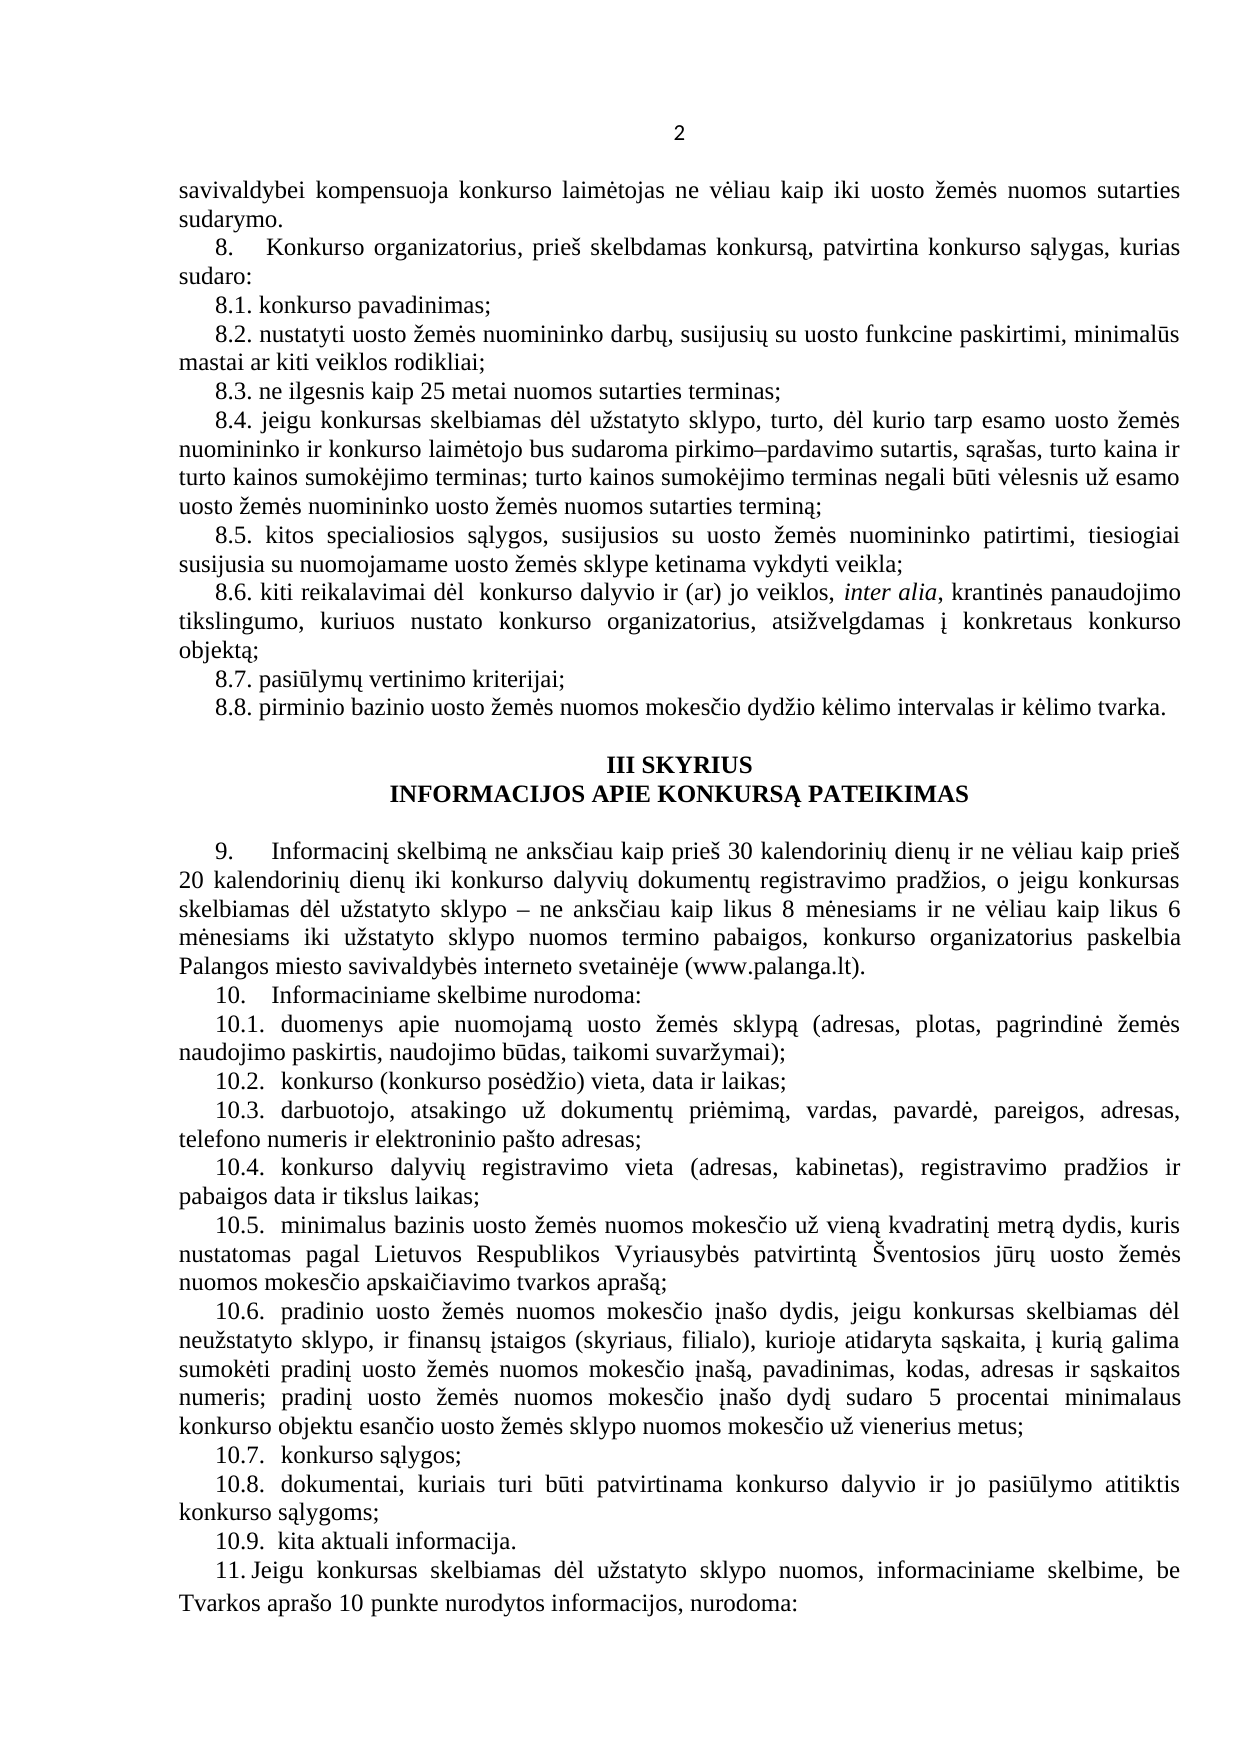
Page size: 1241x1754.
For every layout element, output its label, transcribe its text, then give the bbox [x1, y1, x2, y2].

text 8.8. pirminio bazinio uosto žemės nuomos mokesčio dydžio kėlimo intervalas ir kėlimo tvarka. [179, 692, 1181, 721]
text 8.5. kitos specialiosios sąlygos, susijusios su uosto žemės nuomininko patirtimi, tiesiogiai susijusia su nuomojamame uosto žemės sklype ketinama vykdyti veikla; [179, 520, 1181, 577]
text 10.5. minimalus bazinis uosto žemės nuomos mokesčio už vieną kvadratinį metrą dydis, kuris nustatomas pagal Lietuvos Respublikos Vyriausybės patvirtintą Šventosios jūrų uosto žemės nuomos mokesčio apskaičiavimo tvarkos aprašą; [179, 1210, 1181, 1296]
text 10.9. kita aktuali informacija. [179, 1526, 1181, 1555]
text 10. Informaciniame skelbime nurodoma: [179, 980, 1181, 1009]
text 8. Konkurso organizatorius, prieš skelbdamas konkursą, patvirtina konkurso sąlygas, kurias sudaro: [179, 232, 1181, 290]
text 10.1. duomenys apie nuomojamą uosto žemės sklypą (adresas, plotas, pagrindinė žemės naudojimo paskirtis, naudojimo būdas, taikomi suvaržymai); [179, 1009, 1181, 1066]
text 8.2. nustatyti uosto žemės nuomininko darbų, susijusių su uosto funkcine paskirtimi, minimalūs mastai ar kiti veiklos rodikliai; [179, 319, 1181, 376]
text III SKYRIUS [177, 750, 1181, 779]
text savivaldybei kompensuoja konkurso laimėtojas ne vėliau kaip iki uosto žemės nuomos sutarties sudarymo. [179, 175, 1181, 232]
text 8.7. pasiūlymų vertinimo kriterijai; [179, 664, 1181, 692]
text 11. Jeigu konkursas skelbiamas dėl užstatyto sklypo nuomos, informaciniame skelbime, be Tvarkos aprašo 10 punkte nurodytos informacijos, nurodoma: [179, 1555, 1181, 1617]
text 10.4. konkurso dalyvių registravimo vieta (adresas, kabinetas), registravimo pradžios ir pabaigos data ir tikslus laikas; [179, 1152, 1181, 1210]
text 10.6. pradinio uosto žemės nuomos mokesčio įnašo dydis, jeigu konkursas skelbiamas dėl neužstatyto sklypo, ir finansų įstaigos (skyriaus, filialo), kurioje atidaryta sąskaita, į kurią galima sumokėti pradinį uosto žemės nuomos mokesčio įnašą, pavadinimas, kodas, adresas ir sąskaitos numeris; pradinį uosto žemės nuomos mokesčio įnašo dydį sudaro 5 procentai minimalaus konkurso objektu esančio uosto žemės sklypo nuomos mokesčio už vienerius metus; [179, 1296, 1181, 1440]
text 10.3. darbuotojo, atsakingo už dokumentų priėmimą, vardas, pavardė, pareigos, adresas, telefono numeris ir elektroninio pašto adresas; [179, 1095, 1181, 1152]
text 8.1. konkurso pavadinimas; [179, 290, 1181, 319]
text 10.2. konkurso (konkurso posėdžio) vieta, data ir laikas; [179, 1066, 1181, 1095]
text 10.7. konkurso sąlygos; [179, 1440, 1181, 1469]
text 9. Informacinį skelbimą ne anksčiau kaip prieš 30 kalendorinių dienų ir ne vėliau kaip prieš 20 kalendorinių dienų iki konkurso dalyvių dokumentų registravimo pradžios, o jeigu konkursas skelbiamas dėl užstatyto sklypo – ne anksčiau kaip likus 8 mėnesiams ir ne vėliau kaip likus 6 mėnesiams iki užstatyto sklypo nuomos termino pabaigos, konkurso organizatorius paskelbia Palangos miesto savivaldybės interneto svetainėje (www.palanga.lt). [179, 836, 1181, 980]
text 8.6. kiti reikalavimai dėl konkurso dalyvio ir (ar) jo veiklos, inter alia, krantinės panaudojimo tikslingumo, kuriuos nustato konkurso organizatorius, atsižvelgdamas į konkretaus konkurso objektą; [179, 577, 1181, 664]
text INFORMACIJOS APIE KONKURSĄ PATEIKIMAS [177, 779, 1181, 807]
text 8.3. ne ilgesnis kaip 25 metai nuomos sutarties terminas; [179, 376, 1181, 405]
text 8.4. jeigu konkursas skelbiamas dėl užstatyto sklypo, turto, dėl kurio tarp esamo uosto žemės nuomininko ir konkurso laimėtojo bus sudaroma pirkimo–pardavimo sutartis, sąrašas, turto kaina ir turto kainos sumokėjimo terminas; turto kainos sumokėjimo terminas negali būti vėlesnis už esamo uosto žemės nuomininko uosto žemės nuomos sutarties terminą; [179, 405, 1181, 520]
text 10.8. dokumentai, kuriais turi būti patvirtinama konkurso dalyvio ir jo pasiūlymo atitiktis konkurso sąlygoms; [179, 1469, 1181, 1526]
